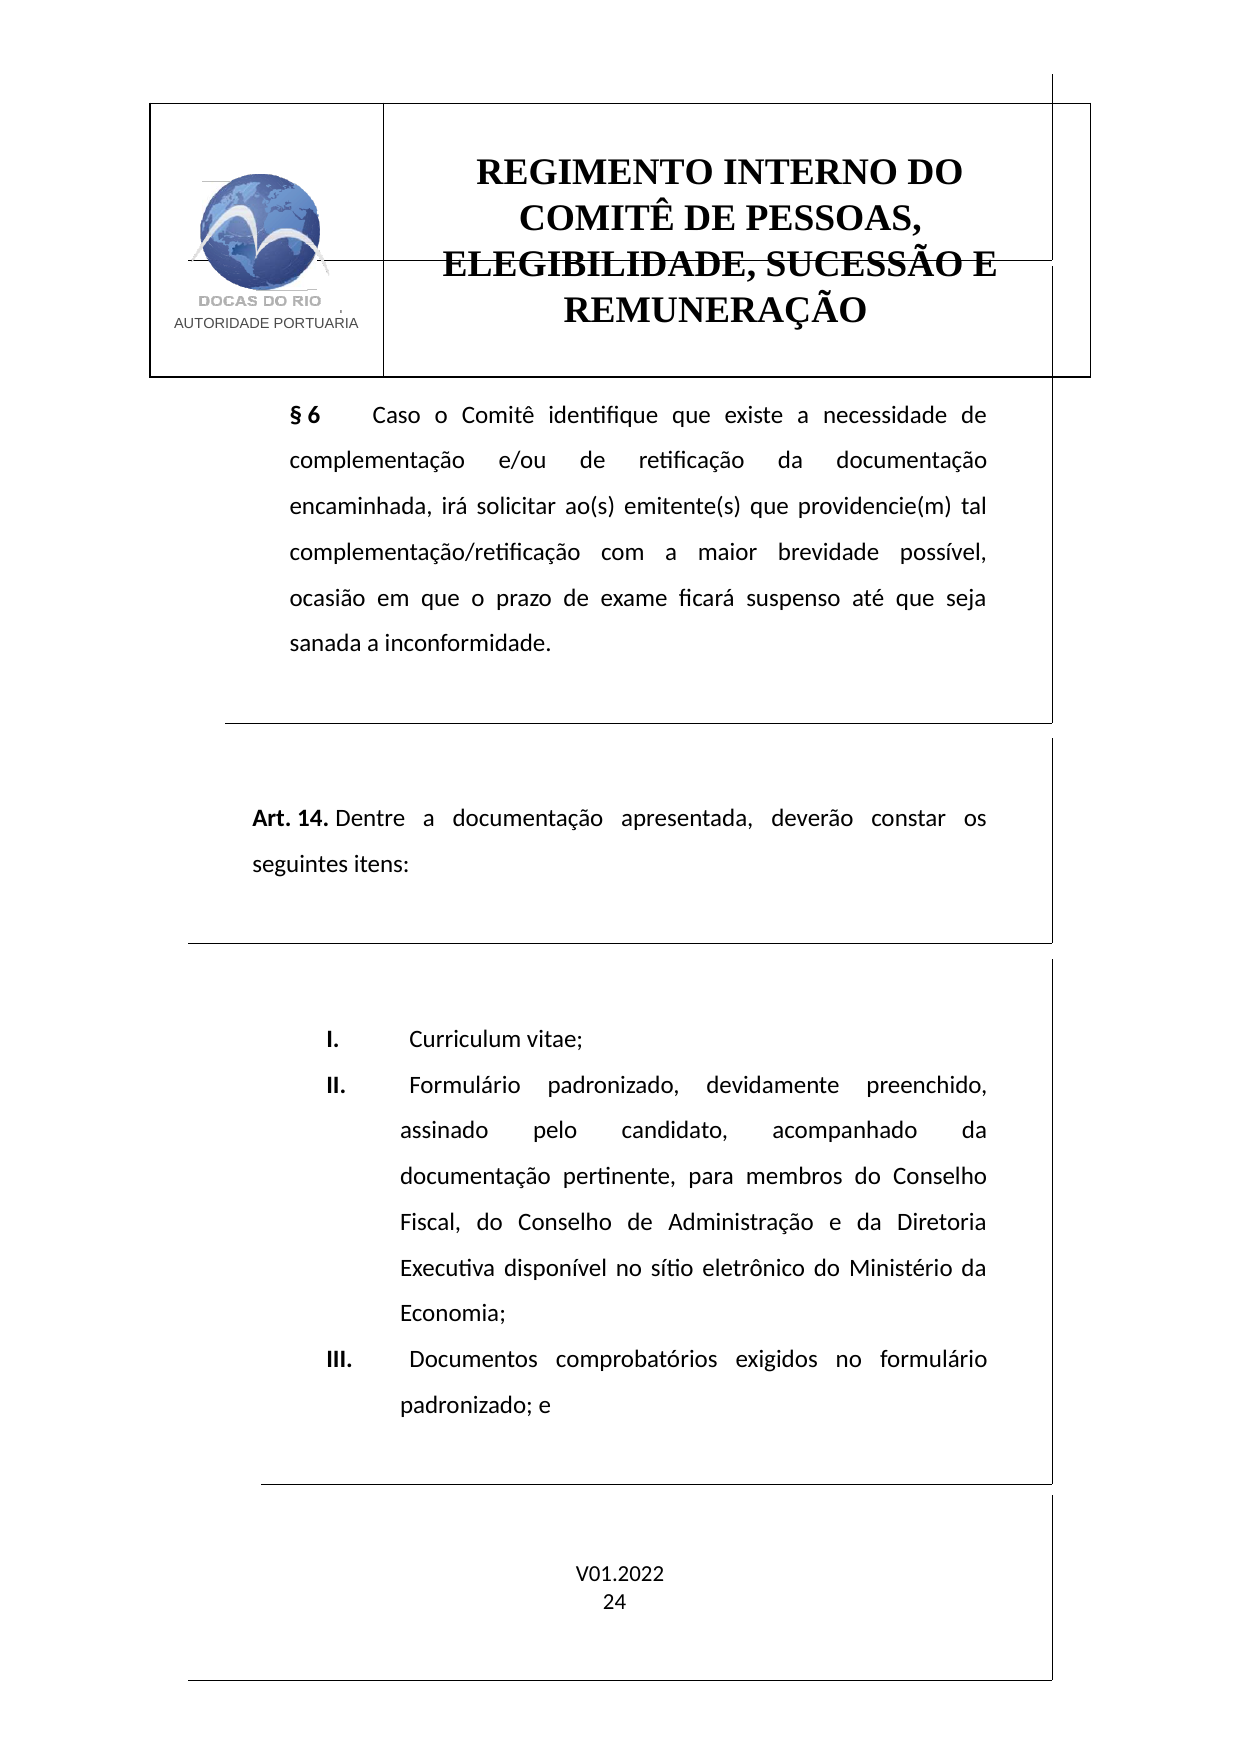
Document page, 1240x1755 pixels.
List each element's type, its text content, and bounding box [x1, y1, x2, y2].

list Curriculum vitae; [261, 958, 1052, 1004]
list Caso o Comitê identifique que existe a necessidade de complementação e/ou de retificação da documentação encaminhada, irá solicitar ao(s) emitente(s) que providencie(m) tal complementação/retificação com a maior brevidade possível, ocasião em que o prazo de exame ficará suspenso até que seja sanada a inconformidade. [225, 378, 1052, 723]
list Caso o Comitê identifique que existe a necessidade de complementação e/ou de retificação da documentação encaminhada, irá solicitar ao(s) emitente(s) que providencie(m) tal complementação/retificação com a maior brevidade possível, ocasião em que o prazo de exame ficará suspenso até que seja sanada a inconformidade. [225, 266, 383, 376]
list Documentos comprobatórios exigidos no formulário padronizado; e [261, 1279, 1052, 1484]
list Dentre a documentação apresentada, deverão constar os seguintes itens: [187, 738, 1052, 943]
list Caso o Comitê identifique que existe a necessidade de complementação e/ou de retificação da documentação encaminhada, irá solicitar ao(s) emitente(s) que providencie(m) tal complementação/retificação com a maior brevidade possível, ocasião em que o prazo de exame ficará suspenso até que seja sanada a inconformidade. [384, 266, 1052, 376]
list Formulário padronizado, devidamente preenchido, assinado pelo candidato, acompanhado da documentação pertinente, para membros do Conselho Fiscal, do Conselho de Administração e da Diretoria Executiva disponível no sítio eletrônico do Ministério da Economia; [261, 1004, 1052, 1279]
